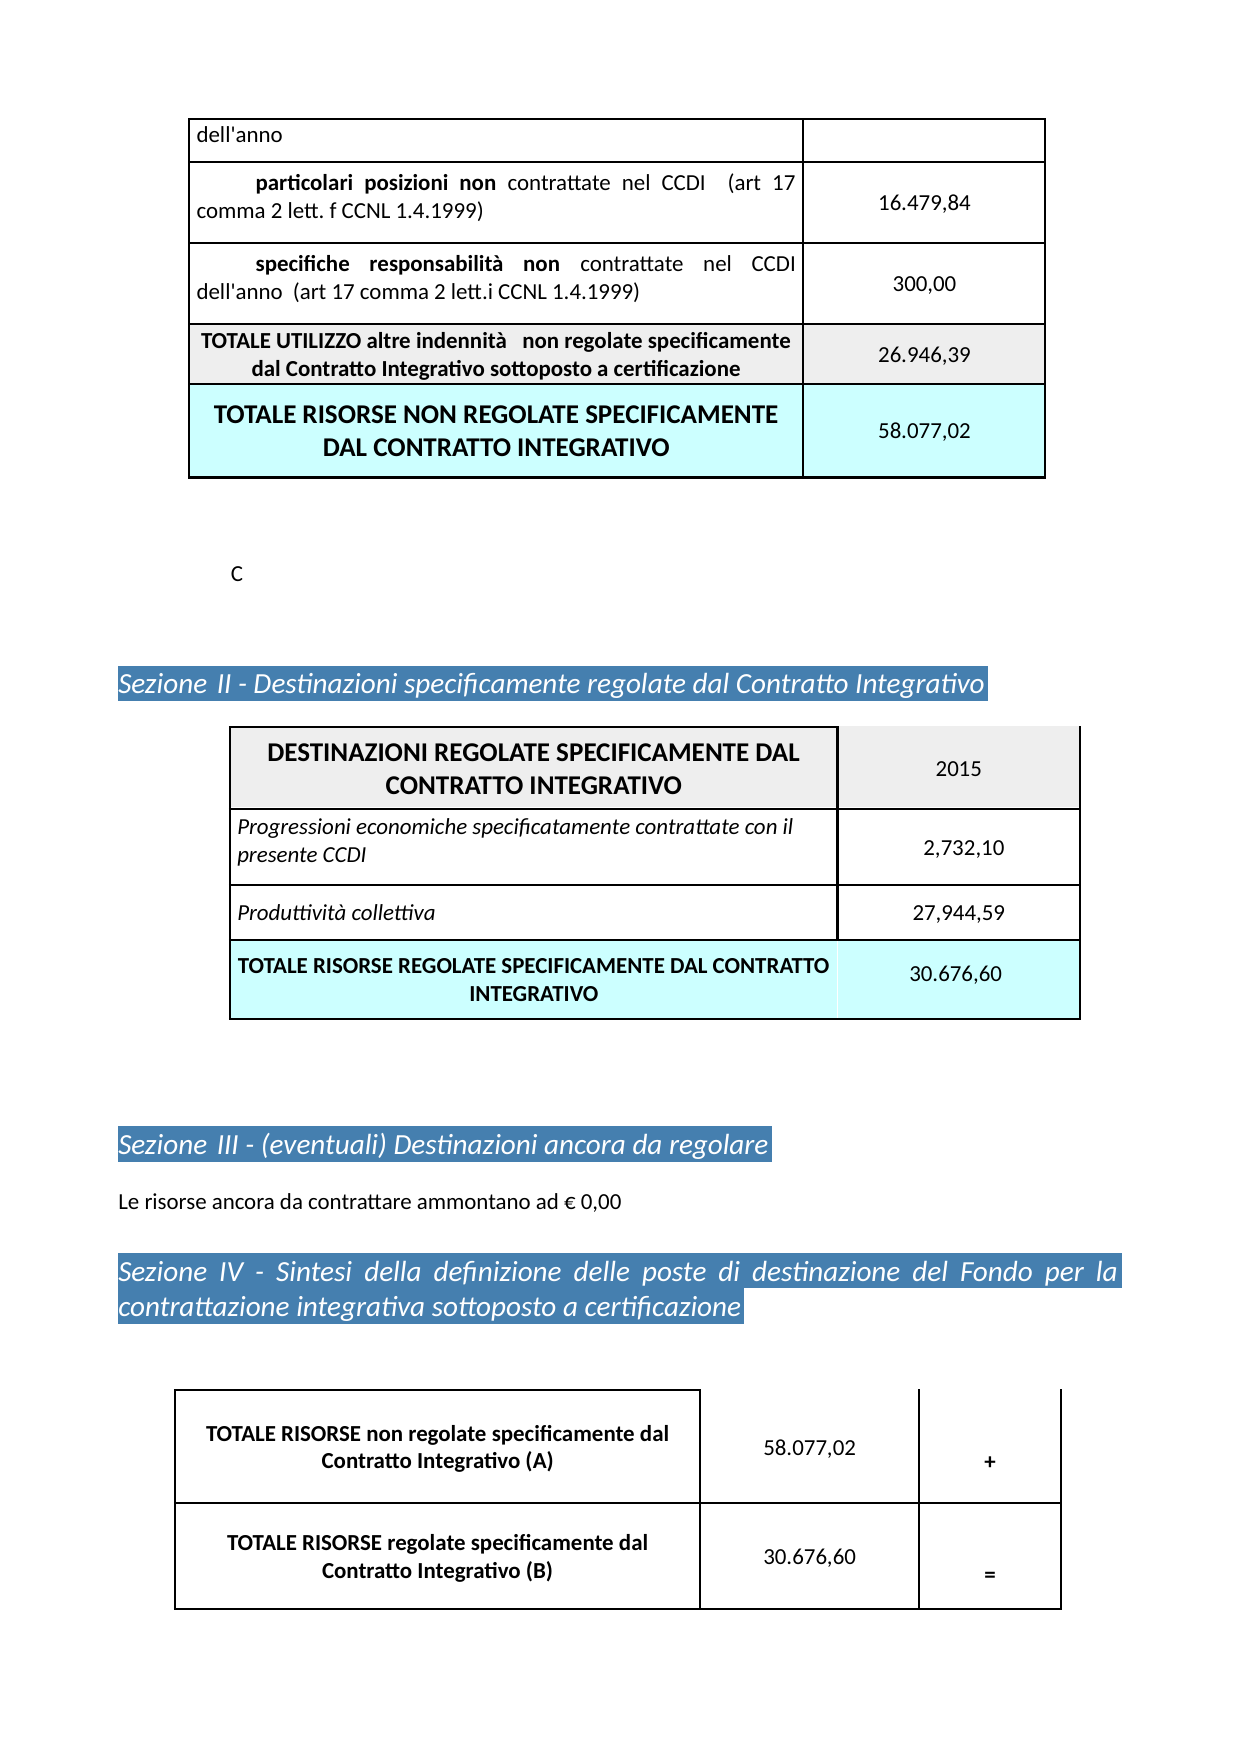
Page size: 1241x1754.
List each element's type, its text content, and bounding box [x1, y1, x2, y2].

subtitle Sezione III - (eventuali) Destinazioni ancora da regolare [772, 1126, 1122, 1162]
text C [231, 559, 1122, 587]
table_cell 2,732,10 [839, 810, 1079, 884]
table_header TOTALE RISORSE non regolate specificamente dal Contratto Integrativo (A) [176, 1391, 699, 1502]
table_cell 16.479,84 [804, 163, 1044, 242]
table_cell 26.946,39 [804, 325, 1044, 383]
table_cell 58.077,02 [804, 385, 1044, 476]
table_cell = [920, 1504, 1060, 1608]
table_cell 30.676,60 [838, 941, 1079, 1018]
text Le risorse ancora da contrattare ammontano ad € 0,00 [118, 1187, 1122, 1215]
table_cell dell'anno [190, 120, 802, 161]
subtitle Sezione IV - Sintesi della definizione delle poste di destinazione del Fondo per la contrattazione integrativa sottoposto a certificazione [744, 1288, 1122, 1324]
table_header + [920, 1389, 1060, 1502]
table_header 2015 [839, 726, 1079, 807]
table_cell TOTALE RISORSE NON REGOLATE SPECIFICAMENTE DAL CONTRATTO INTEGRATIVO [190, 385, 802, 476]
table_cell Produttività collettiva [231, 886, 836, 939]
table_header DESTINAZIONI REGOLATE SPECIFICAMENTE DAL CONTRATTO INTEGRATIVO [231, 728, 836, 807]
subtitle Sezione II - Destinazioni specificamente regolate dal Contratto Integrativo [988, 666, 1122, 701]
table_header 58.077,02 [701, 1389, 918, 1502]
table_cell specifiche responsabilità non contrattate nel CCDI dell'anno (art 17 comma 2 lett.i CCNL 1.4.1999) [190, 244, 802, 323]
table_cell TOTALE RISORSE REGOLATE SPECIFICAMENTE DAL CONTRATTO INTEGRATIVO [231, 941, 837, 1018]
table_cell Progressioni economiche specificatamente contrattate con il presente CCDI [231, 810, 836, 884]
table_cell 300,00 [804, 244, 1044, 323]
table_cell 27,944,59 [839, 886, 1079, 939]
table_cell TOTALE UTILIZZO altre indennità non regolate specificamente dal Contratto Integrativo sottoposto a certificazione [190, 325, 802, 383]
table_cell [804, 120, 1044, 161]
table_cell TOTALE RISORSE regolate specificamente dal Contratto Integrativo (B) [176, 1504, 699, 1608]
table_cell 30.676,60 [701, 1504, 918, 1608]
table_cell particolari posizioni non contrattate nel CCDI (art 17 comma 2 lett. f CCNL 1.4.1999) [190, 163, 802, 242]
